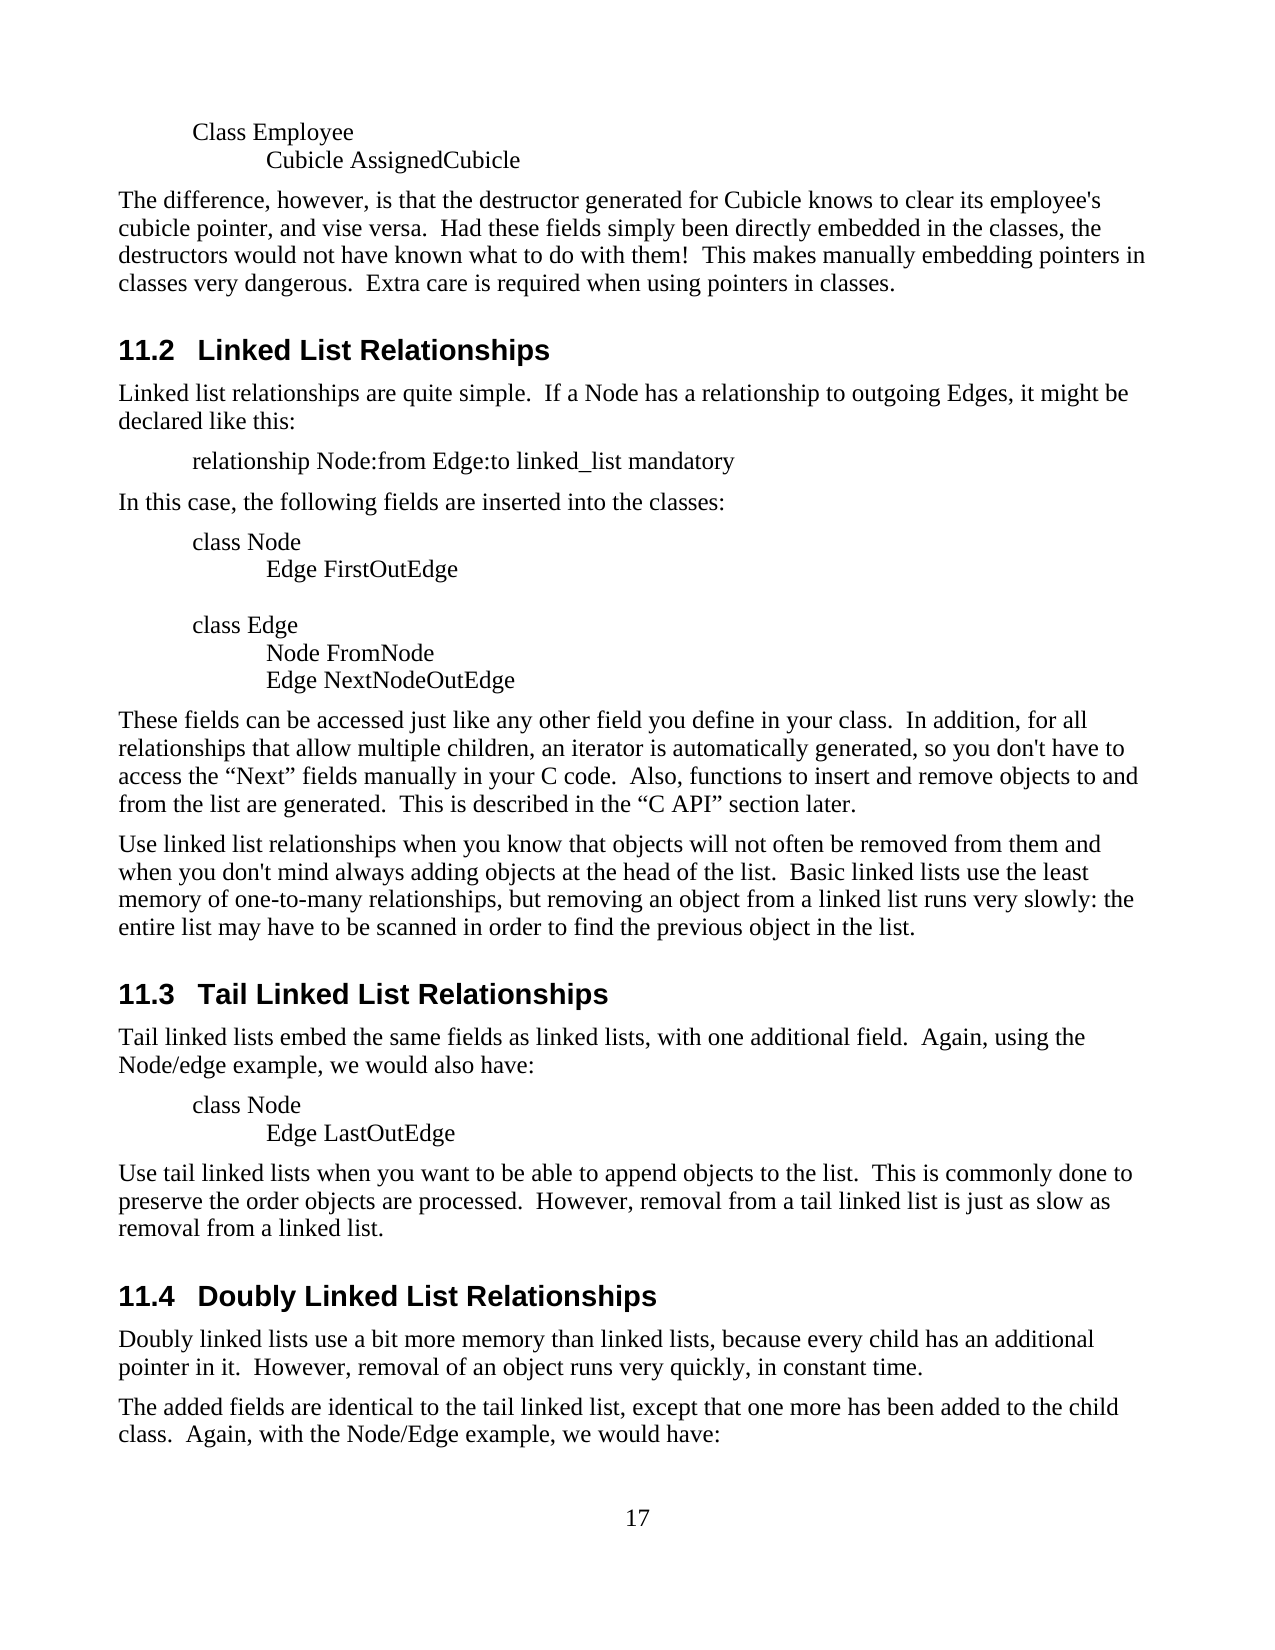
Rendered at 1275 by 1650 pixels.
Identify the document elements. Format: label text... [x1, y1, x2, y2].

text These fields can be accessed just like any other field you define in your class. In addition, for all relationships that allow multiple children, an iterator is automatically generated, so you don't have to access the “Next” fields manually in your C code. Also, functions to insert and remove objects to and from the list are generated. This is described in the “C API” section later. [118, 707, 1157, 817]
text Tail linked lists embed the same fields as linked lists, with one additional field. Again, using the Node/edge example, we would also have: [118, 1023, 1157, 1079]
text Use tail linked lists when you want to be able to append objects to the list. This is commonly done to preserve the order objects are processed. However, removal from a tail linked list is just as slow as removal from a linked list. [118, 1159, 1157, 1242]
subtitle Doubly Linked List Relationships [118, 1280, 1157, 1312]
text Node FromNode [118, 639, 1157, 666]
subtitle Linked List Relationships [118, 334, 1157, 367]
text The difference, however, is that the destructor generated for Cubicle knows to clear its employee's cubicle pointer, and vise versa. Had these fields simply been directly embedded in the classes, the destructors would not have known what to do with them! This makes manually embedding pointers in classes very dangerous. Extra care is required when using pointers in classes. [118, 186, 1157, 297]
text relationship Node:from Edge:to linked_list mandatory [118, 447, 1157, 475]
text class Node [118, 528, 1157, 556]
text Class Employee [118, 118, 1157, 146]
text Edge FirstOutEdge [118, 556, 1157, 583]
text Use linked list relationships when you know that objects will not often be removed from them and when you don't mind always adding objects at the head of the list. Basic linked lists use the least memory of one-to-many relationships, but removing an object from a linked list runs very slowly: the entire list may have to be scanned in order to find the previous object in the list. [118, 830, 1157, 941]
subtitle Tail Linked List Relationships [118, 978, 1157, 1011]
text class Node [118, 1091, 1157, 1119]
text Cubicle AssignedCubicle [118, 146, 1157, 173]
text Edge LastOutEdge [118, 1119, 1157, 1147]
text Edge NextNodeOutEdge [118, 666, 1157, 694]
text class Edge [118, 611, 1157, 639]
text Linked list relationships are quite simple. If a Node has a relationship to outgoing Edges, it might be declared like this: [118, 379, 1157, 435]
text The added fields are identical to the tail linked list, except that one more has been added to the child class. Again, with the Node/Edge example, we would have: [118, 1393, 1157, 1448]
text In this case, the following fields are inserted into the classes: [118, 488, 1157, 515]
text Doubly linked lists use a bit more memory than linked lists, because every child has an additional pointer in it. However, removal of an object runs very quickly, in constant time. [118, 1325, 1157, 1380]
